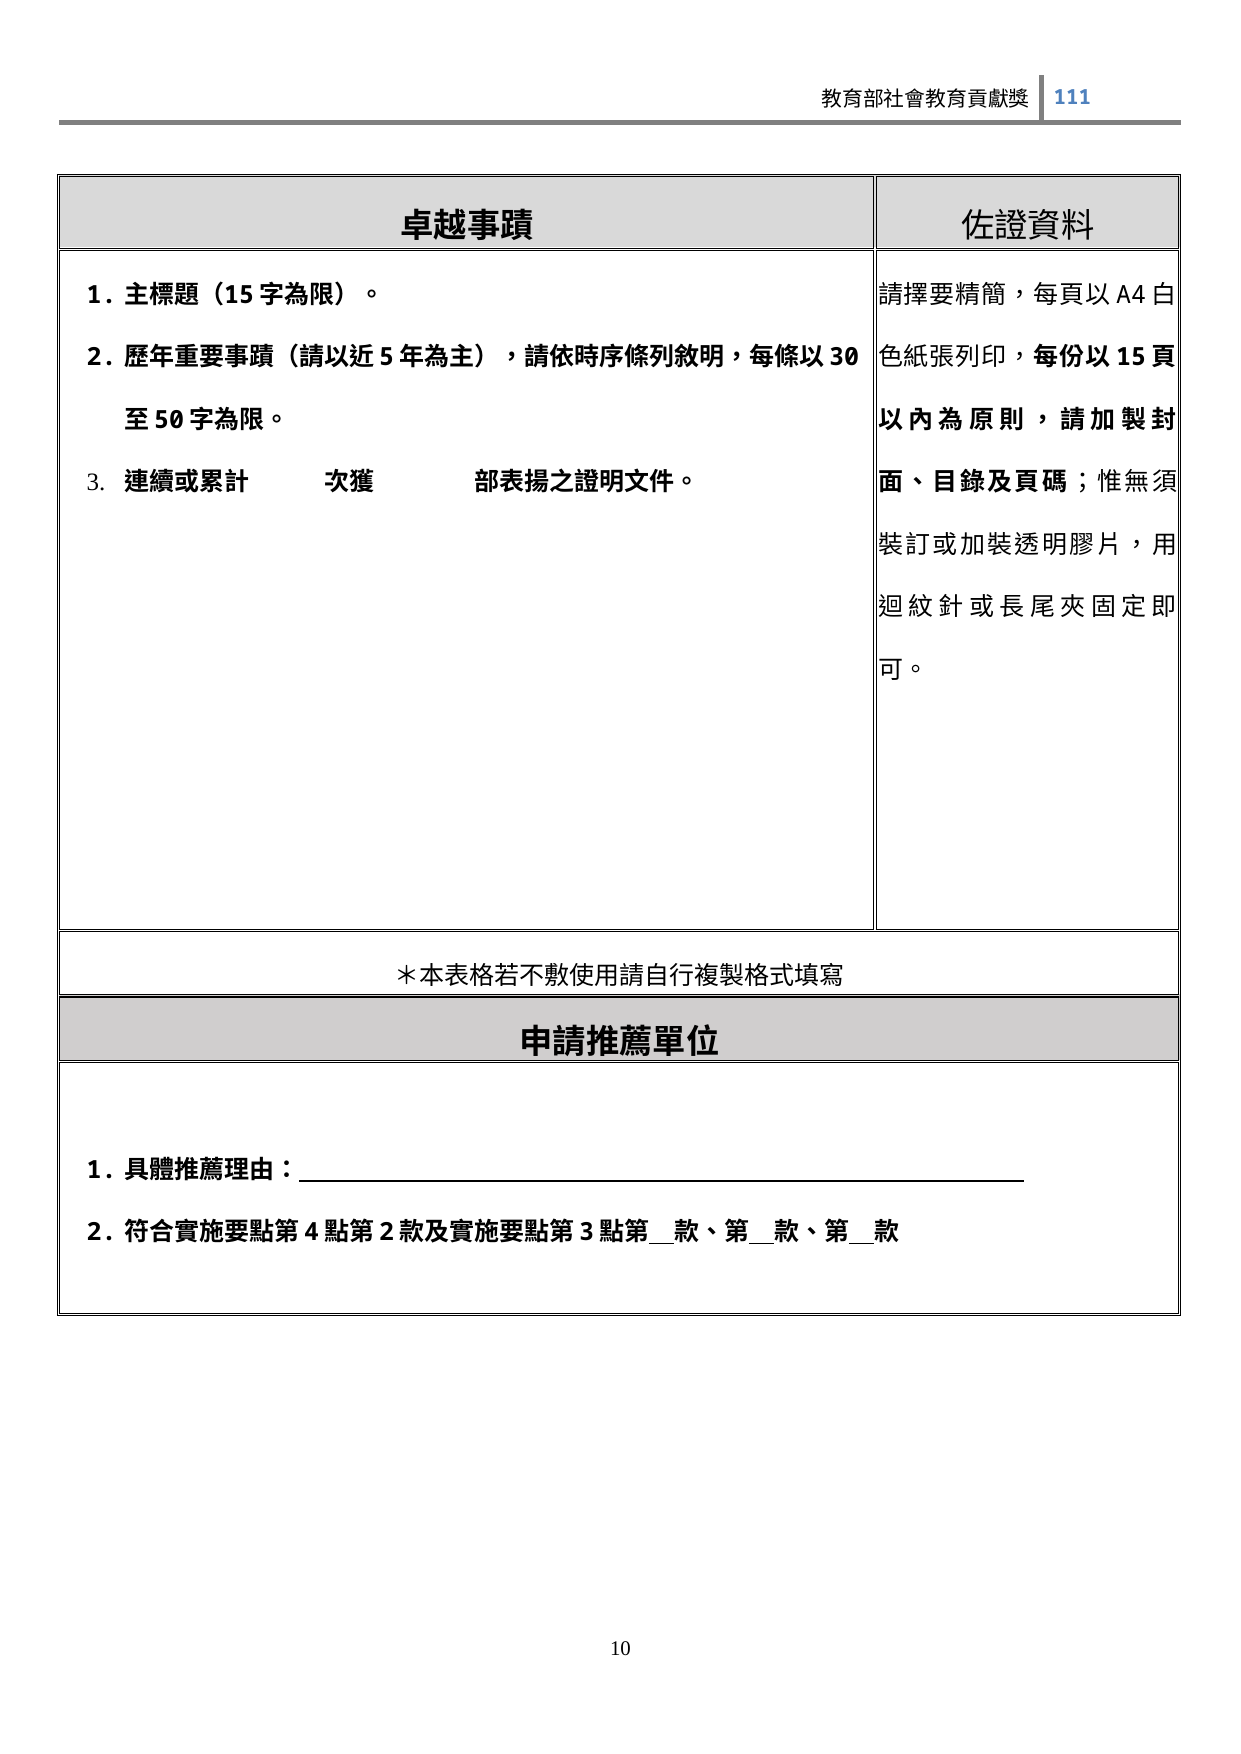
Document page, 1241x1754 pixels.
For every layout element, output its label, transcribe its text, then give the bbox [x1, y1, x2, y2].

table_cell 主標題（15字為限）。 歷年重要事蹟（請以近5年為主），請依時序條列敘明，每條以30至50字為限。 連續或累計 次獲 部表揚之證明文件。 [60, 251, 873, 929]
table_cell 卓越事蹟 [60, 177, 873, 247]
table_cell ＊本表格若不敷使用請自行複製格式填寫 [60, 932, 1178, 994]
table_cell 請擇要精簡，每頁以A4白色紙張列印，每份以15頁以內為原則，請加製封面、目錄及頁碼；惟無須裝訂或加裝透明膠片，用迴紋針或長尾夾固定即可。 [877, 251, 1178, 929]
table_cell 具體推薦理由： 符合實施要點第4點第2款及實施要點第3點第 款、第 款、第 款 [60, 1063, 1178, 1313]
table_cell 佐證資料 [877, 177, 1178, 247]
table_cell 申請推薦單位 [60, 998, 1178, 1060]
